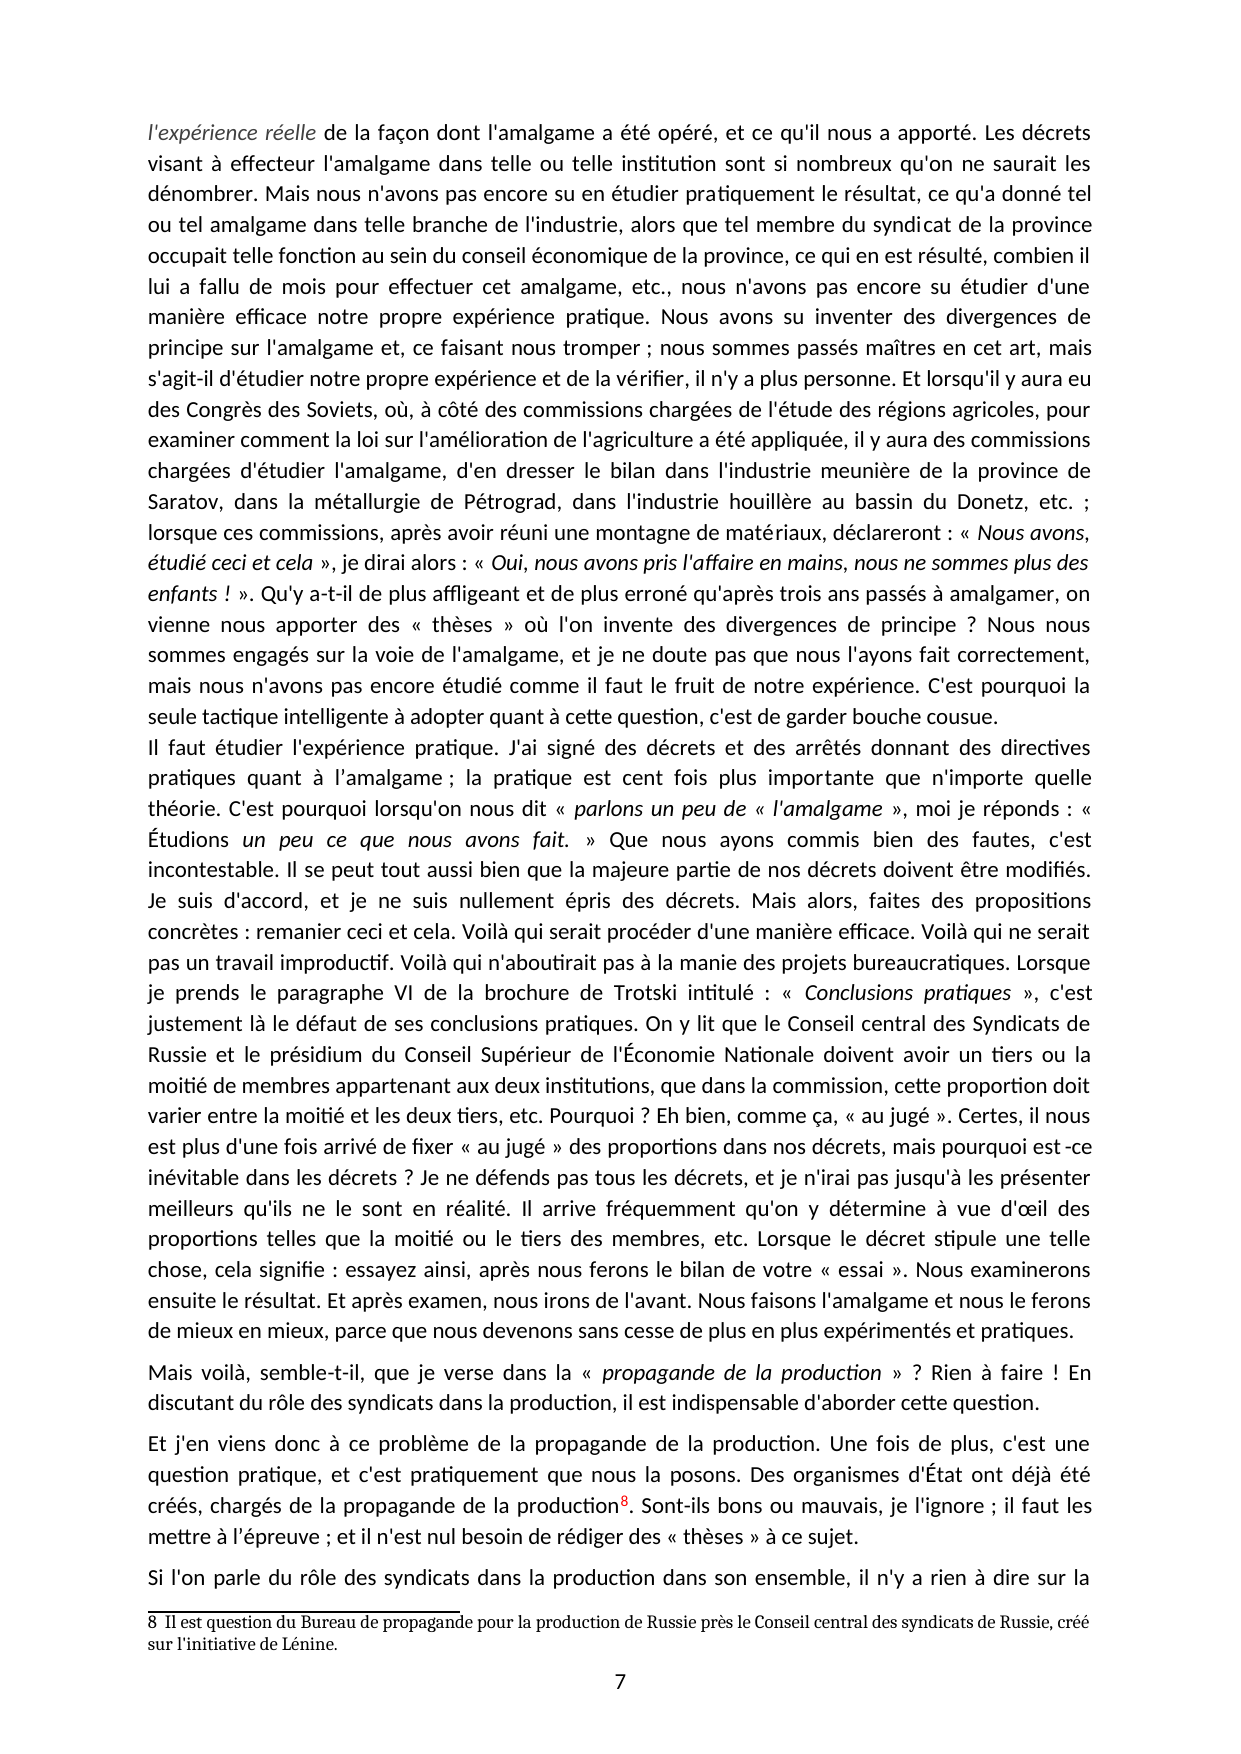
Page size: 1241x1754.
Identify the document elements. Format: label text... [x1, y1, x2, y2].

text Mais voilà, semble‑t‑il, que je verse dans la « propagande de la production » ? Rien à faire ! En discutant du rôle des syndicats dans la production, il est indispensable d'aborder cette question. [148, 1358, 1093, 1416]
text l'expérience réelle de la façon dont l'amalgame a été opéré, et ce qu'il nous a apporté. Les décrets visant à effecteur l'amalgame dans telle ou telle institution sont si nombreux qu'on ne saurait les dénombrer. Mais nous n'avons pas encore su en étudier pra­tiquement le résultat, ce qu'a donné tel ou tel amalgame dans telle branche de l'industrie, alors que tel membre du syndi­cat de la province occupait telle fonction au sein du conseil économique de la province, ce qui en est résulté, combien il lui a fallu de mois pour effectuer cet amalgame, etc., nous n'avons pas encore su étudier d'une manière efficace notre propre expérience pratique. Nous avons su inventer des divergences de principe sur l'amalgame et, ce faisant nous tromper ; nous sommes passés maîtres en cet art, mais s'agit‑il d'étudier notre propre expérience et de la vé­rifier, il n'y a plus personne. Et lorsqu'il y aura eu des Congrès des Soviets, où, à côté des commissions chargées de l'étude des régions agricoles, pour examiner comment la loi sur l'amélioration de l'agriculture a été appliquée, il y aura des commissions chargées d'étudier l'amalgame, d'en dresser le bilan dans l'industrie meunière de la province de Saratov, dans la métallurgie de Pétrograd, dans l'industrie houillère au bassin du Donetz, etc. ; lorsque ces commissions, après avoir réuni une montagne de maté­riaux, déclareront : « Nous avons, étudié ceci et cela », je dirai alors : « Oui, nous avons pris l'affaire en mains, nous ne sommes plus des enfants ! ». Qu'y a‑t‑il de plus affligeant et de plus erroné qu'après trois ans passés à amalgamer, on vienne nous apporter des « thèses » où l'on invente des divergences de principe ? Nous nous sommes engagés sur la voie de l'amalgame, et je ne doute pas que nous l'ayons fait correctement, mais nous n'avons pas encore étudié comme il faut le fruit de notre expérience. C'est pourquoi la seule tactique intelligente à adopter quant à cette question, c'est de garder bouche cousue. [148, 118, 1093, 730]
text Il est question du Bureau de propagande pour la production de Russie près le Conseil central des syndicats de Russie, créé sur l'initiative de Lénine. [148, 1612, 1093, 1655]
text Et j'en viens donc à ce problème de la propagande de la production. Une fois de plus, c'est une question pratique, et c'est pratiquement que nous la posons. Des organismes d'État ont déjà été créés, chargés de la propagande de la production. Sont‑ils bons ou mauvais, je l'ignore ; il faut les mettre à l’épreuve ; et il n'est nul besoin de rédiger des « thèses » à ce sujet. [148, 1429, 1093, 1550]
text Il faut étudier l'expérience pratique. J'ai signé des décrets et des arrêtés donnant des directives pratiques quant à l’amalgame ; la pratique est cent fois plus impor­tante que n'importe quelle théorie. C'est pourquoi lorsqu'on nous dit « parlons un peu de « l'amalgame », moi je réponds : « Étudions un peu ce que nous avons fait. » Que nous ayons commis bien des fautes, c'est incontestable. Il se peut tout aussi bien que la majeure partie de nos décrets doivent être modifiés. Je suis d'accord, et je ne suis nullement épris des décrets. Mais alors, faites des propositions concrètes : remanier ceci et cela. Voilà qui serait procéder d'une manière efficace. Voilà qui ne serait pas un travail improductif. Voilà qui n'aboutirait pas à la manie des projets bureaucratiques. Lorsque je prends le paragraphe VI de la brochure de Trotski intitulé : « Conclusions pratiques », c'est justement là le défaut de ses conclusions pratiques. On y lit que le Conseil central des Syndicats de Russie et le présidium du Conseil Supérieur de l'Économie Nationale doivent avoir un tiers ou la moitié de membres appartenant aux deux institutions, que dans la commission, cette proportion doit varier entre la moitié et les deux tiers, etc. Pourquoi ? Eh bien, comme ça, « au jugé ». Certes, il nous est plus d'une fois arrivé de fixer « au jugé » des proportions dans nos décrets, mais pourquoi est‑ce inévitable dans les décrets ? Je ne défends pas tous les décrets, et je n'irai pas jusqu'à les présenter meilleurs qu'ils ne le sont en réalité. Il arrive fréquemment qu'on y détermine à vue d'œil des proportions telles que la moitié ou le tiers des membres, etc. Lorsque le décret stipule une telle chose, cela signifie : essayez ainsi, après nous ferons le bilan de votre « essai ». Nous examinerons ensuite le résultat. Et après examen, nous irons de l'avant. Nous faisons l'amalgame et nous le ferons de mieux en mieux, parce que nous devenons sans cesse de plus en plus expérimentés et pratiques. [148, 733, 1093, 1344]
text Si l'on parle du rôle des syndicats dans la production dans son ensemble, il n'y a rien à dire sur la [148, 1563, 1093, 1591]
